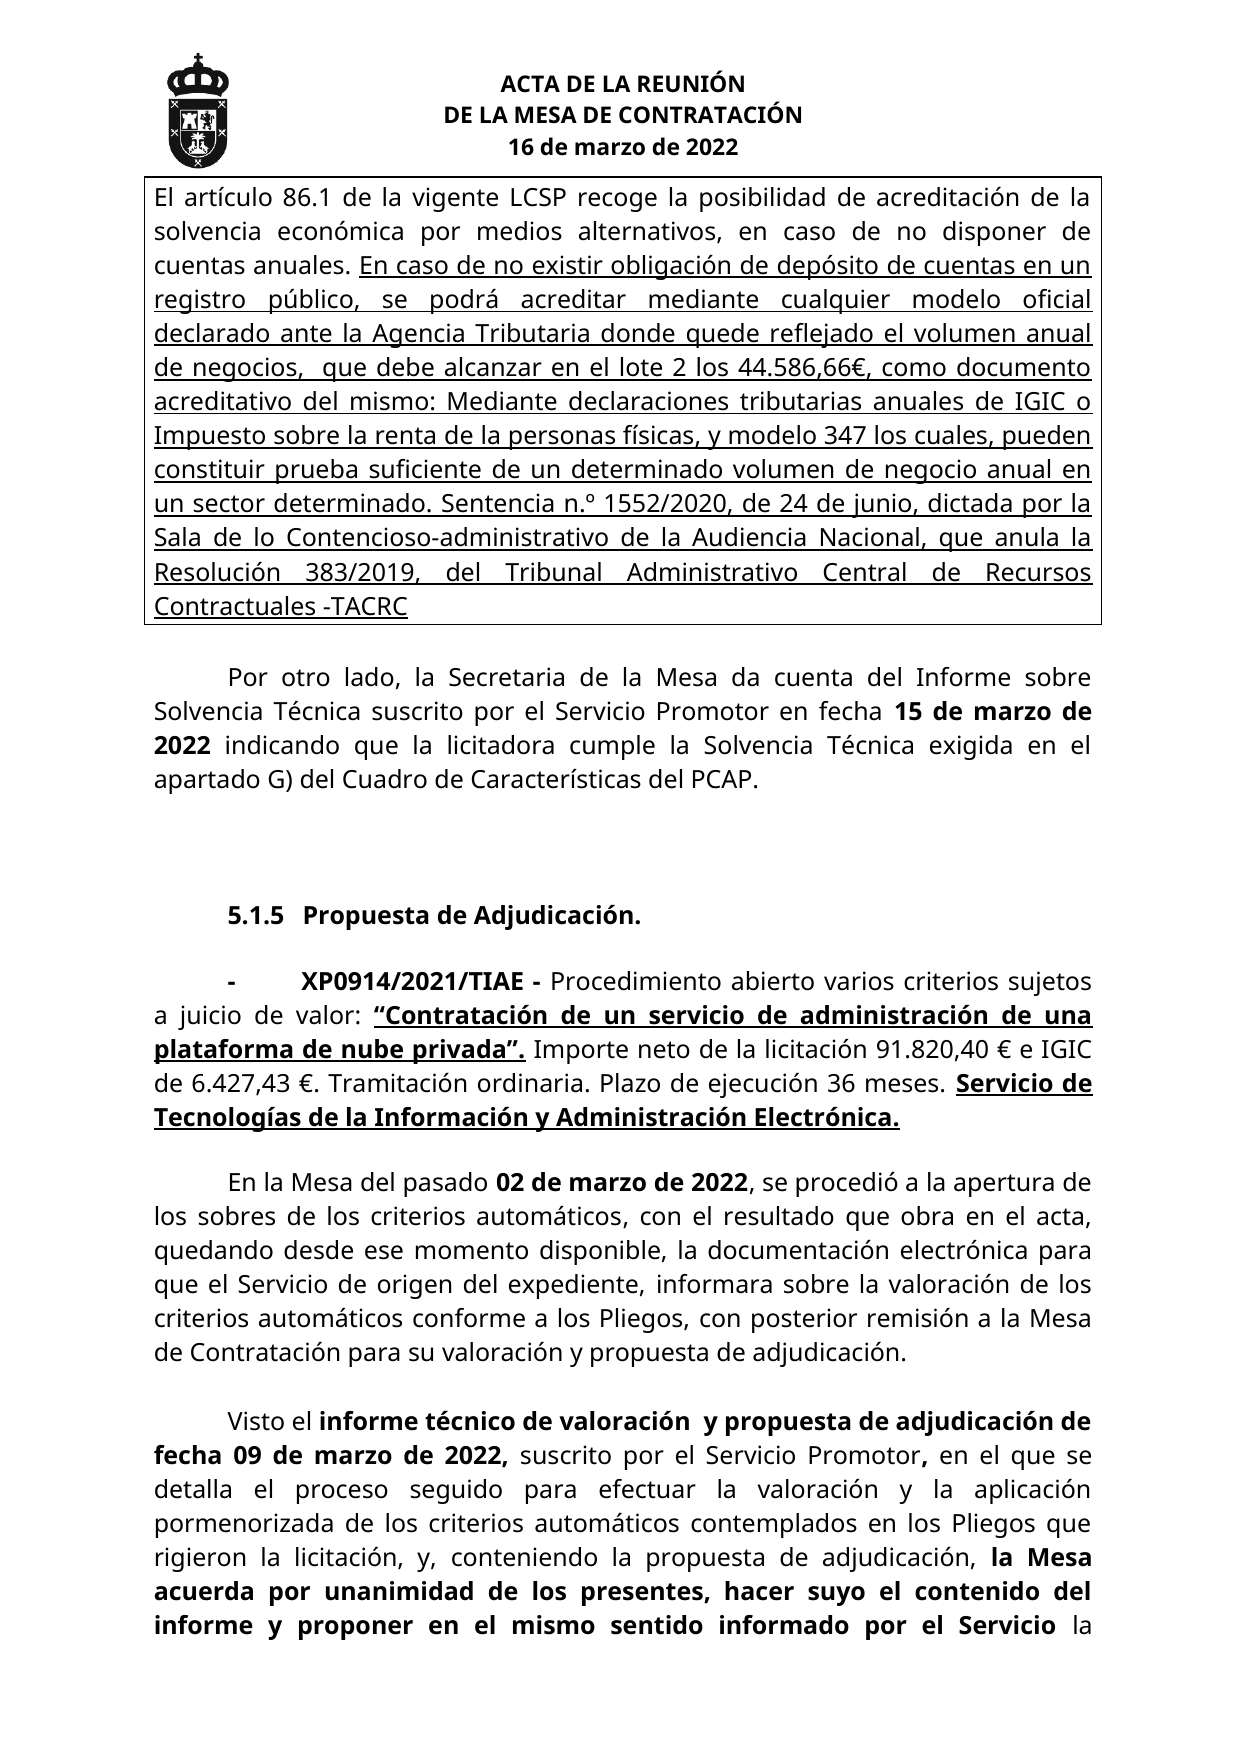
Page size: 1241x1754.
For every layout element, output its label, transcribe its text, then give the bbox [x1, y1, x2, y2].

text En la Mesa del pasado 02 de marzo de 2022, se procedió a la apertura de los sobres de los criterios automáticos, con el resultado que obra en el acta, quedando desde ese momento disponible, la documentación electrónica para que el Servicio de origen del expediente, informara sobre la valoración de los criterios automáticos conforme a los Pliegos, con posterior remisión a la Mesa de Contratación para su valoración y propuesta de adjudicación. [153, 1165, 1093, 1369]
text - XP0914/2021/TIAE - Procedimiento abierto varios criterios sujetos a juicio de valor: “Contratación de un servicio de administración de una plataforma de nube privada”. Importe neto de la licitación 91.820,40 € e IGIC de 6.427,43 €. Tramitación ordinaria. Plazo de ejecución 36 meses. Servicio de Tecnologías de la Información y Administración Electrónica. [153, 963, 1093, 1133]
list Propuesta de Adjudicación. [227, 898, 1093, 932]
text Visto el informe técnico de valoración y propuesta de adjudicación de fecha 09 de marzo de 2022, suscrito por el Servicio Promotor, en el que se detalla el proceso seguido para efectuar la valoración y la aplicación pormenorizada de los criterios automáticos contemplados en los Pliegos que rigieron la licitación, y, conteniendo la propuesta de adjudicación, la Mesa acuerda por unanimidad de los presentes, hacer suyo el contenido del informe y proponer en el mismo sentido informado por el Servicio la [153, 1403, 1093, 1642]
picture [164, 50, 231, 171]
text Por otro lado, la Secretaria de la Mesa da cuenta del Informe sobre Solvencia Técnica suscrito por el Servicio Promotor en fecha 15 de marzo de 2022 indicando que la licitadora cumple la Solvencia Técnica exigida en el apartado G) del Cuadro de Características del PCAP. [153, 659, 1093, 796]
text El artículo 86.1 de la vigente LCSP recoge la posibilidad de acreditación de la solvencia económica por medios alternativos, en caso de no disponer de cuentas anuales. En caso de no existir obligación de depósito de cuentas en un registro público, se podrá acreditar mediante cualquier modelo oficial declarado ante la Agencia Tributaria donde quede reflejado el volumen anual de negocios, que debe alcanzar en el lote 2 los 44.586,66€, como documento acreditativo del mismo: Mediante declaraciones tributarias anuales de IGIC o Impuesto sobre la renta de la personas físicas, y modelo 347 los cuales, pueden constituir prueba suficiente de un determinado volumen de negocio anual en un sector determinado. Sentencia n.º 1552/2020, de 24 de junio, dictada por la Sala de lo Contencioso-administrativo de la Audiencia Nacional, que anula la Resolución 383/2019, del Tribunal Administrativo Central de Recursos Contractuales -TACRC [145, 178, 1101, 624]
